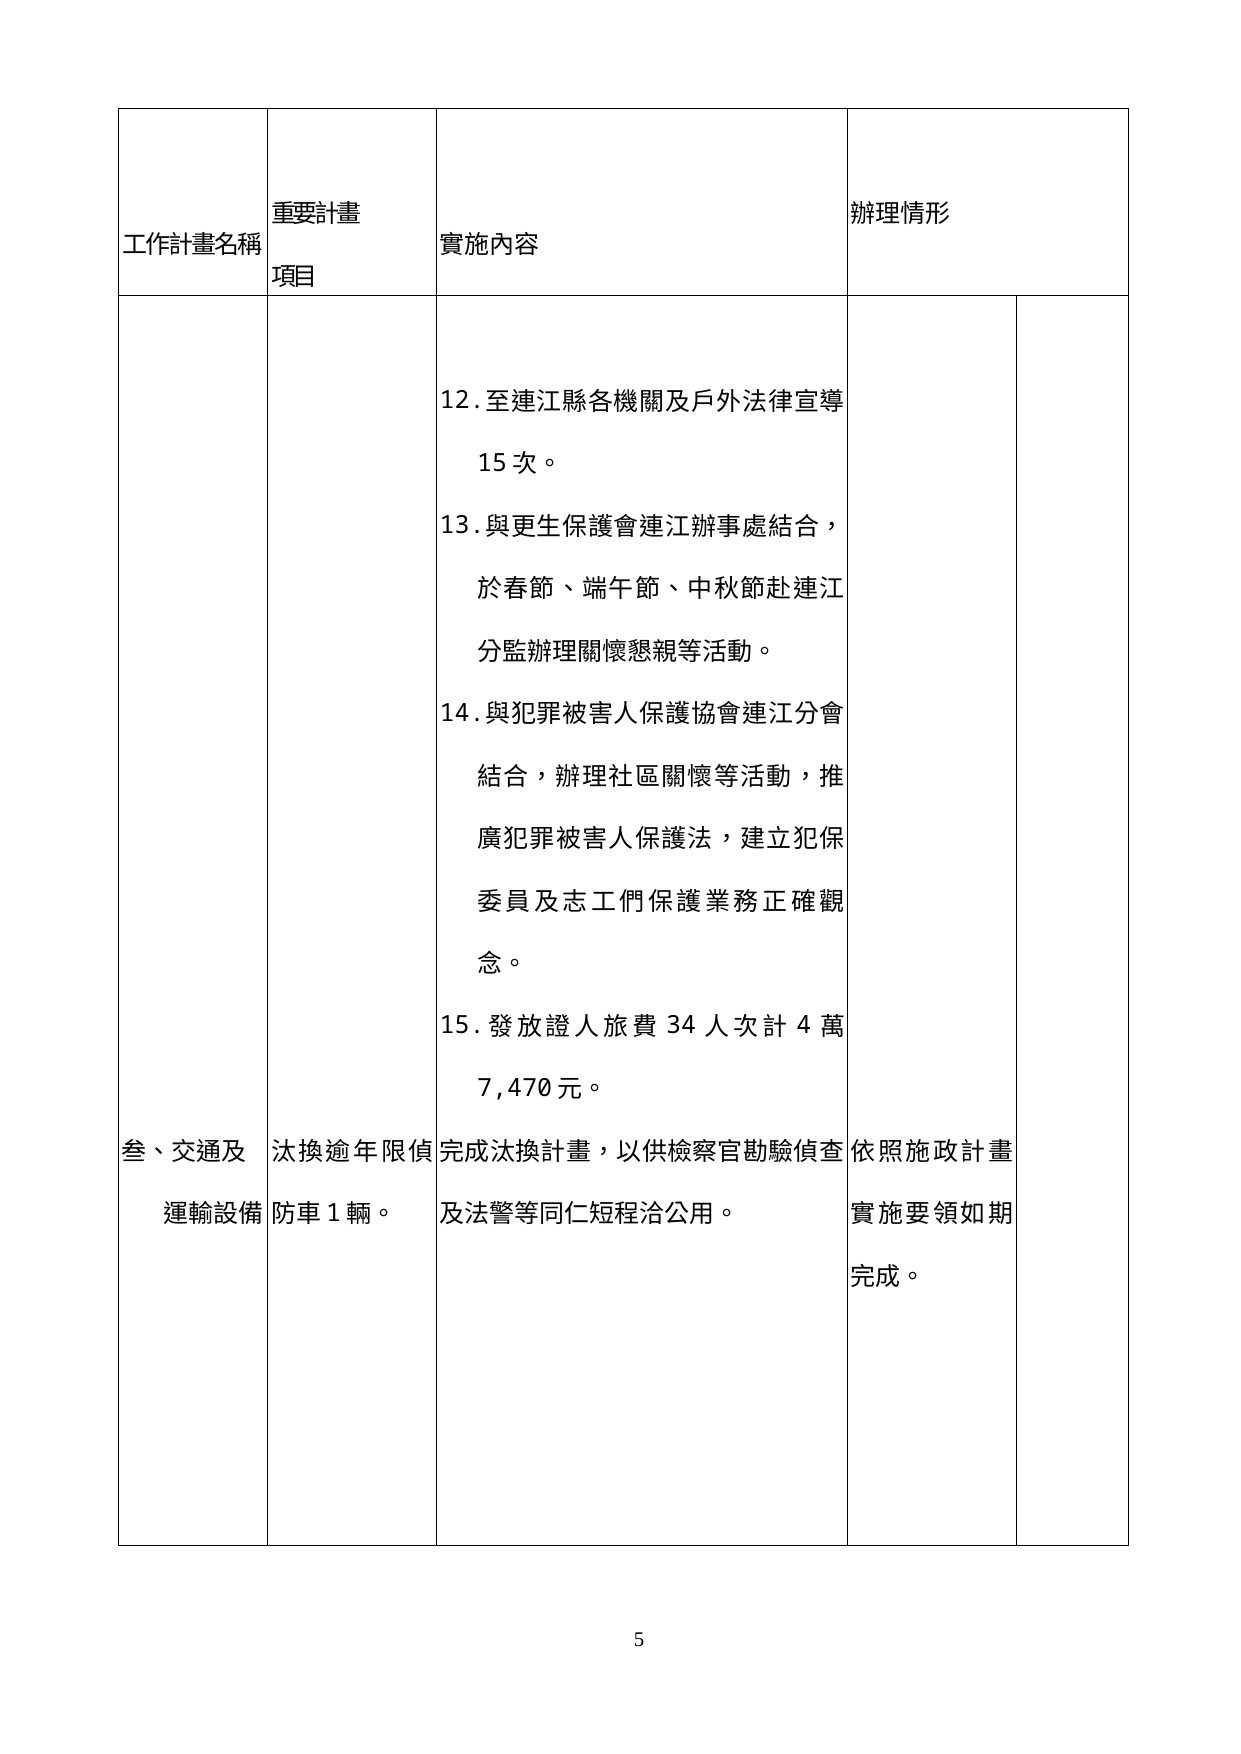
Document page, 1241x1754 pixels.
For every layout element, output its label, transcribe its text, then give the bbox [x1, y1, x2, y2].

table_cell 工作計畫名稱 [119, 109, 267, 295]
table_cell [1017, 296, 1128, 1108]
table_cell 汰換逾年限偵防車1輛。 [268, 1108, 436, 1545]
table_cell [119, 296, 267, 1108]
table_cell 重要計畫 項目 [268, 109, 436, 295]
table_cell 完成汰換計畫，以供檢察官勘驗偵查及法警等同仁短程洽公用。 [437, 1108, 847, 1545]
table_cell [1017, 1108, 1128, 1545]
table_cell 12.至連江縣各機關及戶外法律宣導15次。 13.與更生保護會連江辦事處結合，於春節、端午節、中秋節赴連江分監辦理關懷懇親等活動。 14.與犯罪被害人保護協會連江分會結合，辦理社區關懷等活動，推廣犯罪被害人保護法，建立犯保委員及志工們保護業務正確觀念。 15.發放證人旅費34人次計4萬7,470元。 [437, 296, 847, 1108]
table_cell 實施內容 [437, 109, 847, 295]
table_cell [848, 296, 1016, 1108]
table_cell 辦理情形 [848, 109, 1128, 295]
table_cell 依照施政計畫實施要領如期完成。 [848, 1108, 1016, 1545]
table_cell [268, 296, 436, 1108]
table_cell 叁、交通及運輸設備 [119, 1108, 267, 1545]
